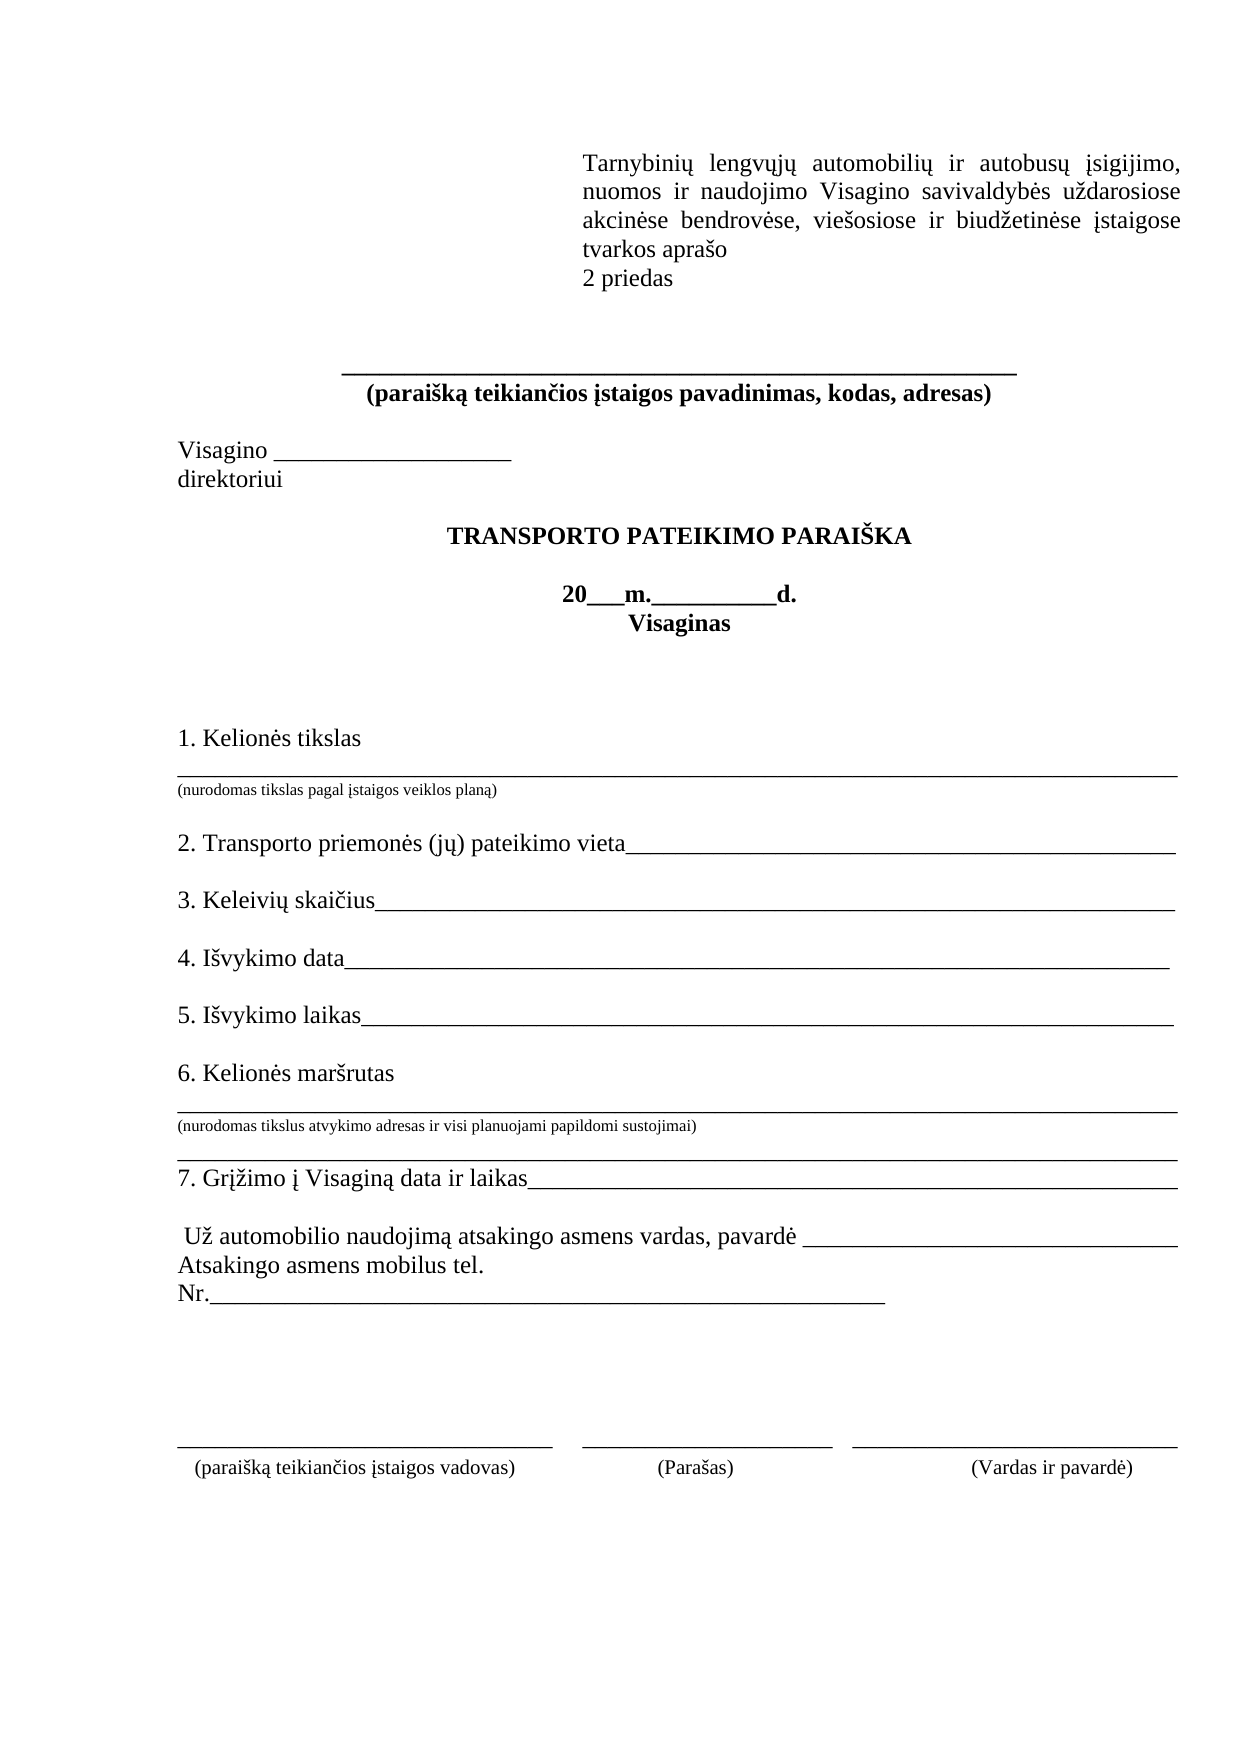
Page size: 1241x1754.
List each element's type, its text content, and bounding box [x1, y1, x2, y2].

text direktoriui [177, 464, 1181, 493]
text ______________________________________________________ [177, 349, 1181, 378]
text ________________________________________________________________________________ [177, 1135, 1181, 1163]
text Visagino ___________________ [177, 435, 1181, 464]
text (nurodomas tikslus atvykimo adresas ir visi planuojami papildomi sustojimai) [177, 1116, 1181, 1135]
text Už automobilio naudojimą atsakingo asmens vardas, pavardė ______________________________ [177, 1221, 1181, 1250]
text (paraišką teikiančios įstaigos pavadinimas, kodas, adresas) [177, 378, 1181, 406]
text Tarnybinių lengvųjų automobilių ir autobusų įsigijimo, nuomos ir naudojimo Visagino savivaldybės uždarosiose akcinėse bendrovėse, viešosiose ir biudžetinėse įstaigose tvarkos aprašo [582, 148, 1181, 263]
text (paraišką teikiančios įstaigos vadovas) (Parašas) (Vardas ir pavardė) [177, 1451, 1181, 1480]
text 5. Išvykimo laikas_________________________________________________________________ [177, 1001, 1181, 1029]
text 3. Keleivių skaičius________________________________________________________________ [177, 886, 1181, 914]
text Visaginas [177, 608, 1181, 636]
text (nurodomas tikslas pagal įstaigos veiklos planą) [177, 780, 1181, 799]
text 2. Transporto priemonės (jų) pateikimo vieta____________________________________________ [177, 828, 1181, 857]
text Atsakingo asmens mobilus tel. Nr.______________________________________________________ [177, 1250, 1181, 1307]
text 6. Kelionės maršrutas ________________________________________________________________________________ [177, 1058, 1181, 1116]
text ______________________________ ____________________ __________________________ [177, 1422, 1181, 1451]
text 7. Grįžimo į Visaginą data ir laikas____________________________________________________ [177, 1163, 1181, 1192]
text 2 priedas [582, 263, 1181, 291]
text ________________________________________________________________________________ [177, 751, 1181, 780]
text 4. Išvykimo data__________________________________________________________________ [177, 943, 1181, 972]
text TRANSPORTO PATEIKIMO PARAIŠKA [177, 521, 1181, 550]
text 1. Kelionės tikslas [177, 723, 1181, 751]
text 20___m.__________d. [177, 579, 1181, 608]
